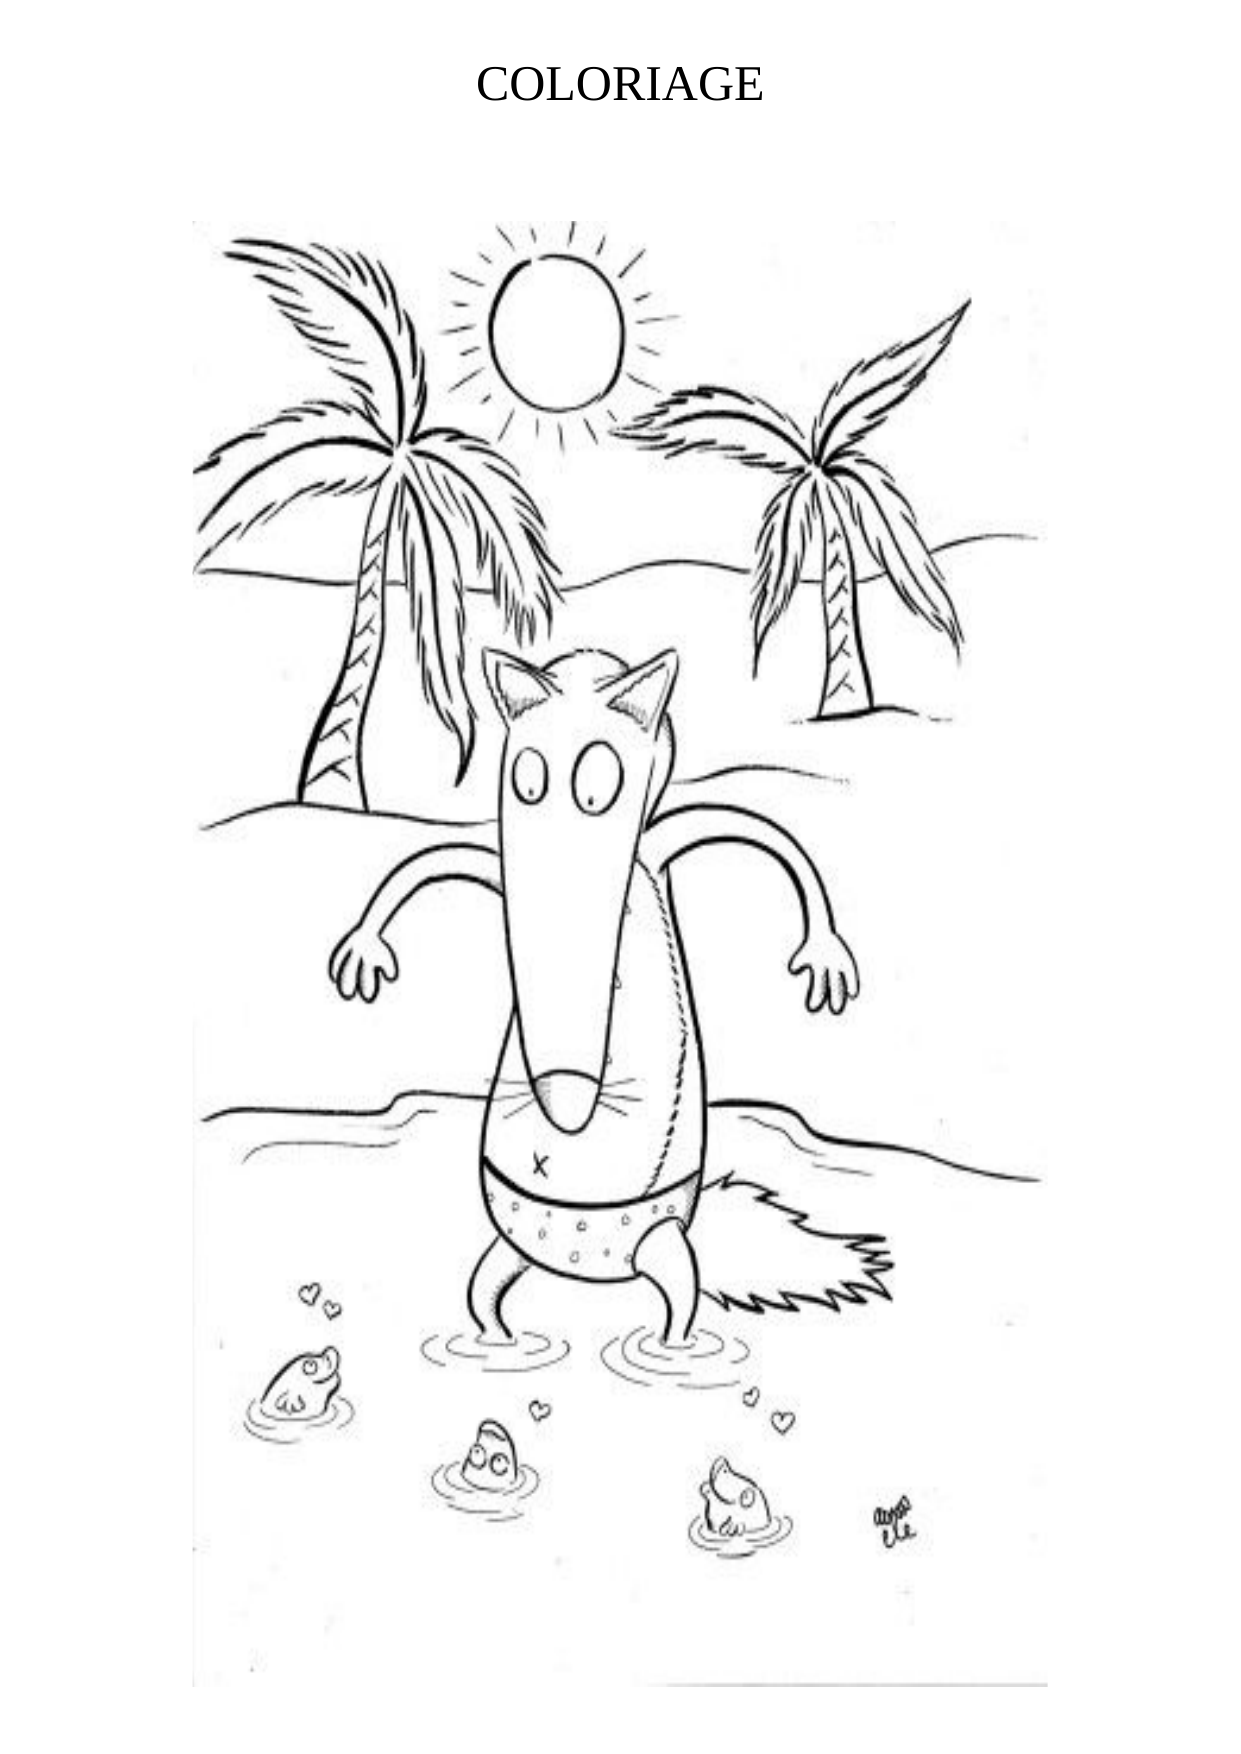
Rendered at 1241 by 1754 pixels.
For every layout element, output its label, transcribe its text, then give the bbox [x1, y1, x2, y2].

picture [192, 221, 1048, 1687]
text COLORIAGE [118, 54, 1122, 111]
